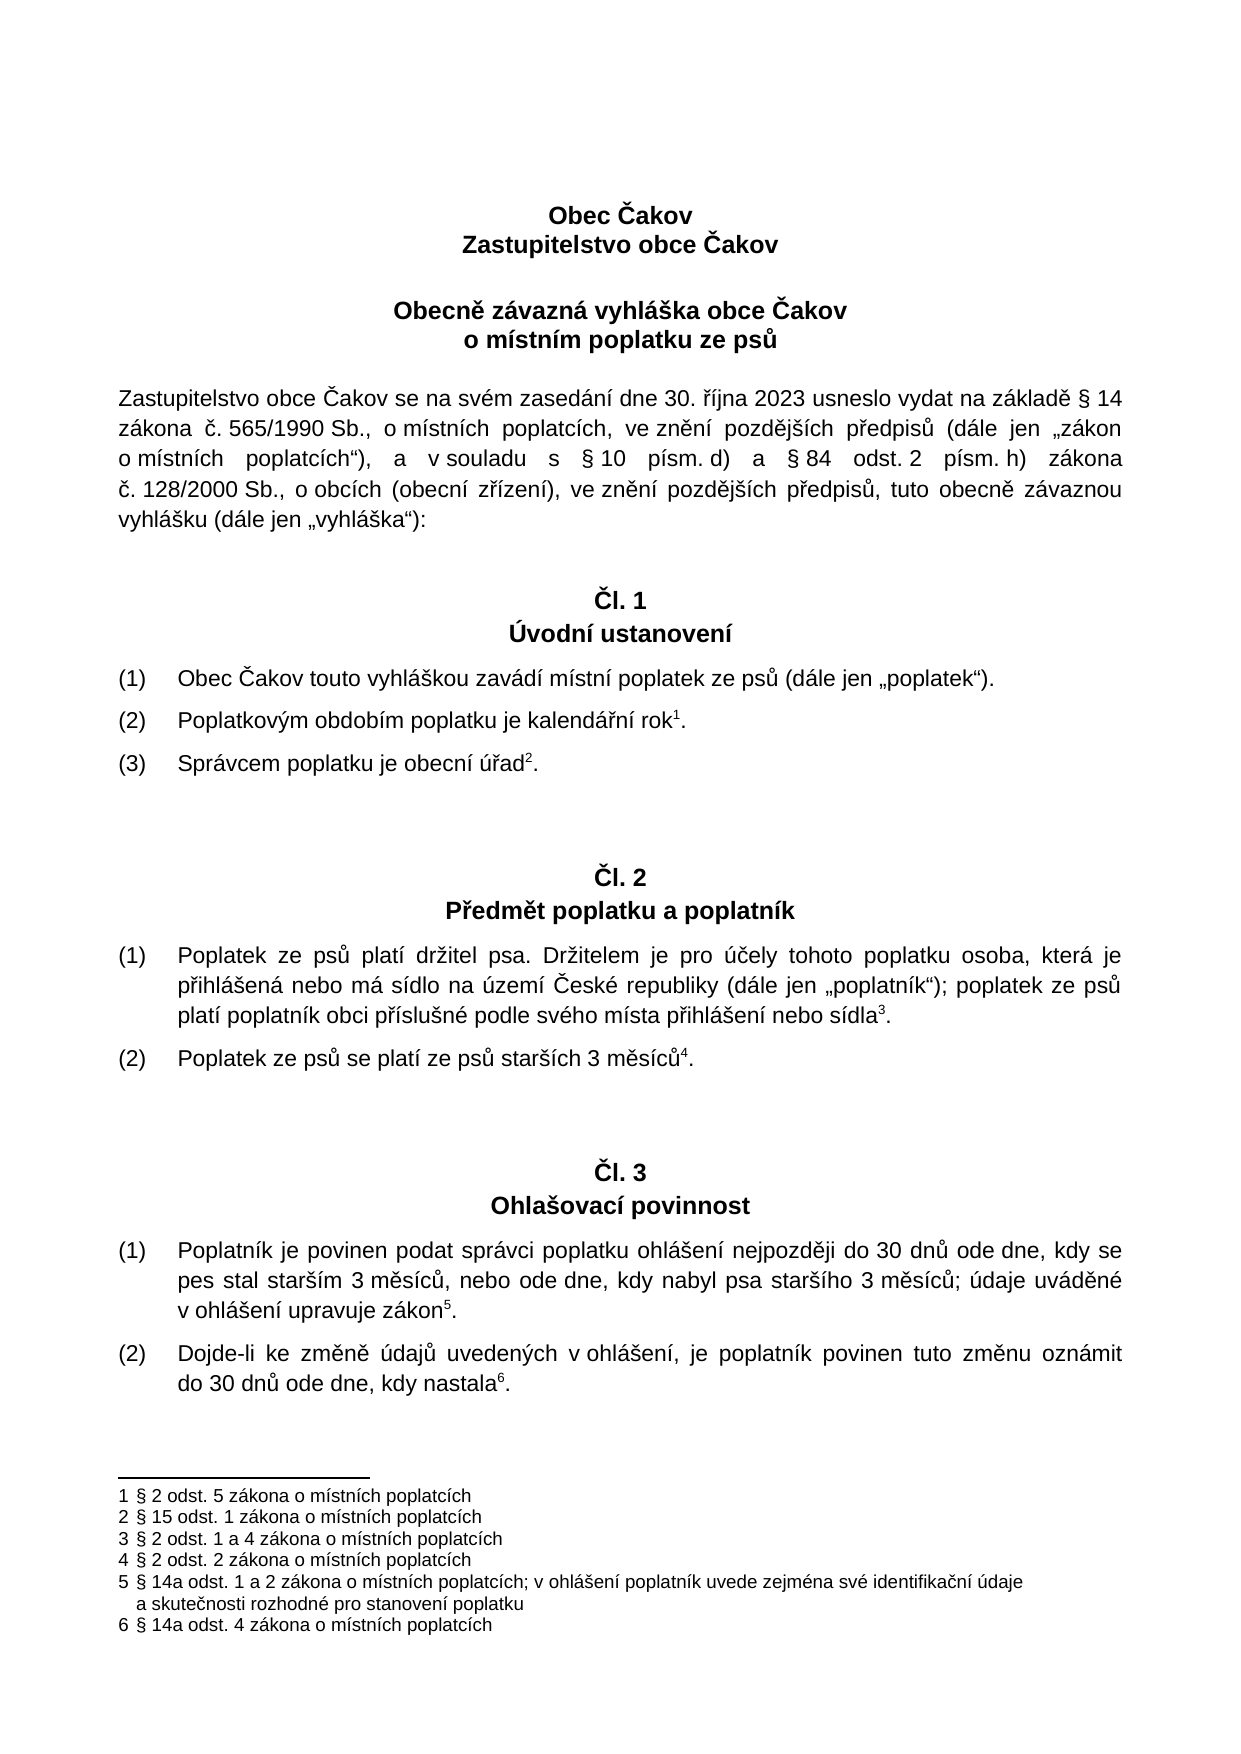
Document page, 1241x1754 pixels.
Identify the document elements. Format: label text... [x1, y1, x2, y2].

list § 2 odst. 5 zákona o místních poplatcích [118, 1484, 1122, 1506]
list § 14a odst. 1 a 2 zákona o místních poplatcích; v ohlášení poplatník uvede zejména své identifikační údaje a skutečnosti rozhodné pro stanovení poplatku [118, 1571, 1122, 1614]
list § 2 odst. 1 a 4 zákona o místních poplatcích [118, 1528, 1122, 1549]
list Poplatník je povinen podat správci poplatku ohlášení nejpozději do 30 dnů ode dne, kdy se pes stal starším 3 měsíců, nebo ode dne, kdy nabyl psa staršího 3 měsíců; údaje uváděné v ohlášení upravuje zákon. [118, 1237, 1122, 1323]
list Poplatek ze psů se platí ze psů starších 3 měsíců. [118, 1045, 1122, 1071]
title Obec Čakov Zastupitelstvo obce Čakov [118, 201, 1122, 259]
subtitle Čl. 2 Předmět poplatku a poplatník [118, 830, 1122, 925]
text Zastupitelstvo obce Čakov se na svém zasedání dne 30. října 2023 usneslo vydat na základě § 14 zákona č. 565/1990 Sb., o místních poplatcích, ve znění pozdějších předpisů (dále jen „zákon o místních poplatcích“), a v souladu s § 10 písm. d) a § 84 odst. 2 písm. h) zákona č. 128/2000 Sb., o obcích (obecní zřízení), ve znění pozdějších předpisů, tuto obecně závaznou vyhlášku (dále jen „vyhláška“): [118, 385, 1122, 532]
subtitle Obecně závazná vyhláška obce Čakov o místním poplatku ze psů [118, 296, 1122, 354]
list § 15 odst. 1 zákona o místních poplatcích [118, 1506, 1122, 1528]
list Správcem poplatku je obecní úřad. [118, 750, 1122, 776]
subtitle Čl. 3 Ohlašovací povinnost [118, 1125, 1122, 1220]
list § 14a odst. 4 zákona o místních poplatcích [118, 1614, 1122, 1635]
subtitle Čl. 1 Úvodní ustanovení [118, 586, 1122, 648]
list Obec Čakov touto vyhláškou zavádí místní poplatek ze psů (dále jen „poplatek“). [118, 664, 1122, 691]
list Dojde-li ke změně údajů uvedených v ohlášení, je poplatník povinen tuto změnu oznámit do 30 dnů ode dne, kdy nastala. [118, 1340, 1122, 1396]
list § 2 odst. 2 zákona o místních poplatcích [118, 1549, 1122, 1571]
list Poplatkovým obdobím poplatku je kalendářní rok. [118, 707, 1122, 733]
list Poplatek ze psů platí držitel psa. Držitelem je pro účely tohoto poplatku osoba, která je přihlášená nebo má sídlo na území České republiky (dále jen „poplatník“); poplatek ze psů platí poplatník obci příslušné podle svého místa přihlášení nebo sídla. [118, 942, 1122, 1028]
